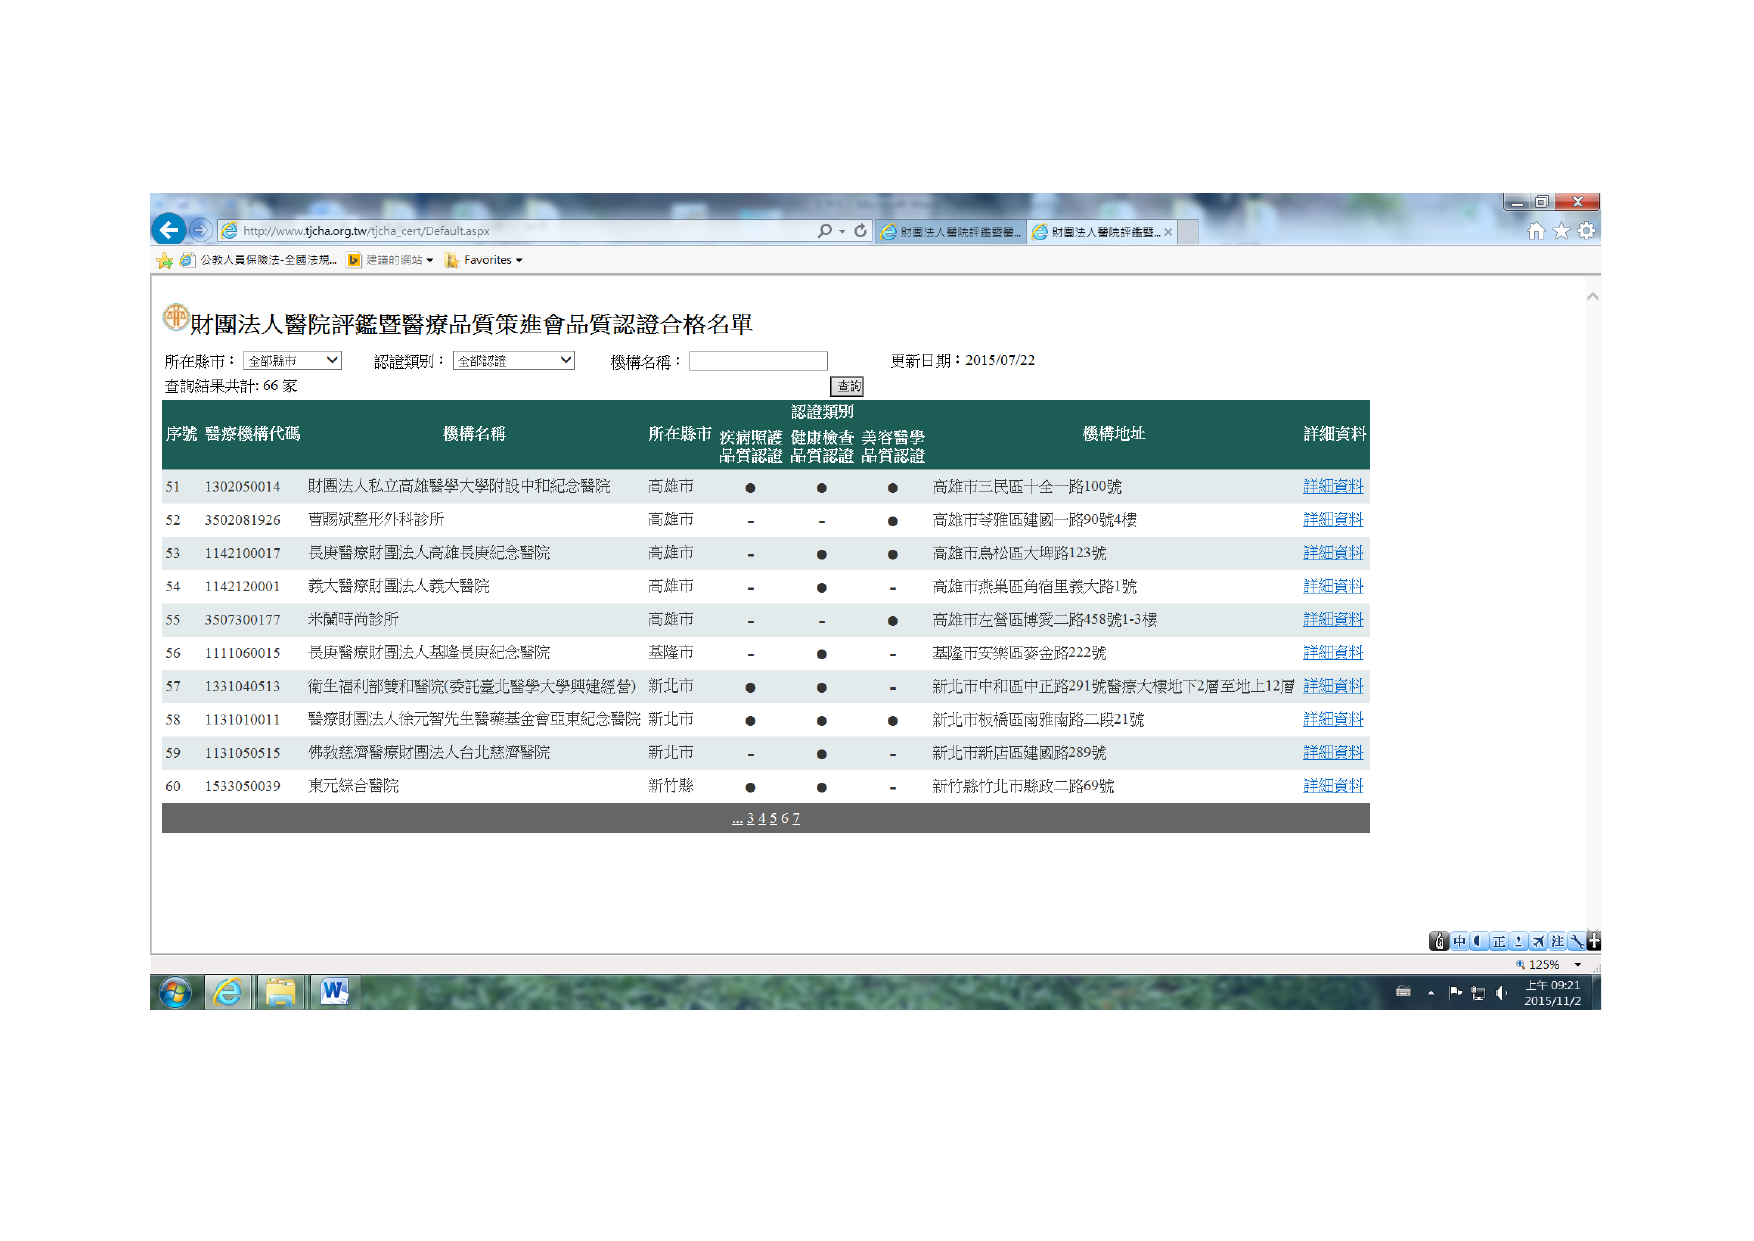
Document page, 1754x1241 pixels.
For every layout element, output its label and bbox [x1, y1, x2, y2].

picture [150, 193, 1602, 1010]
